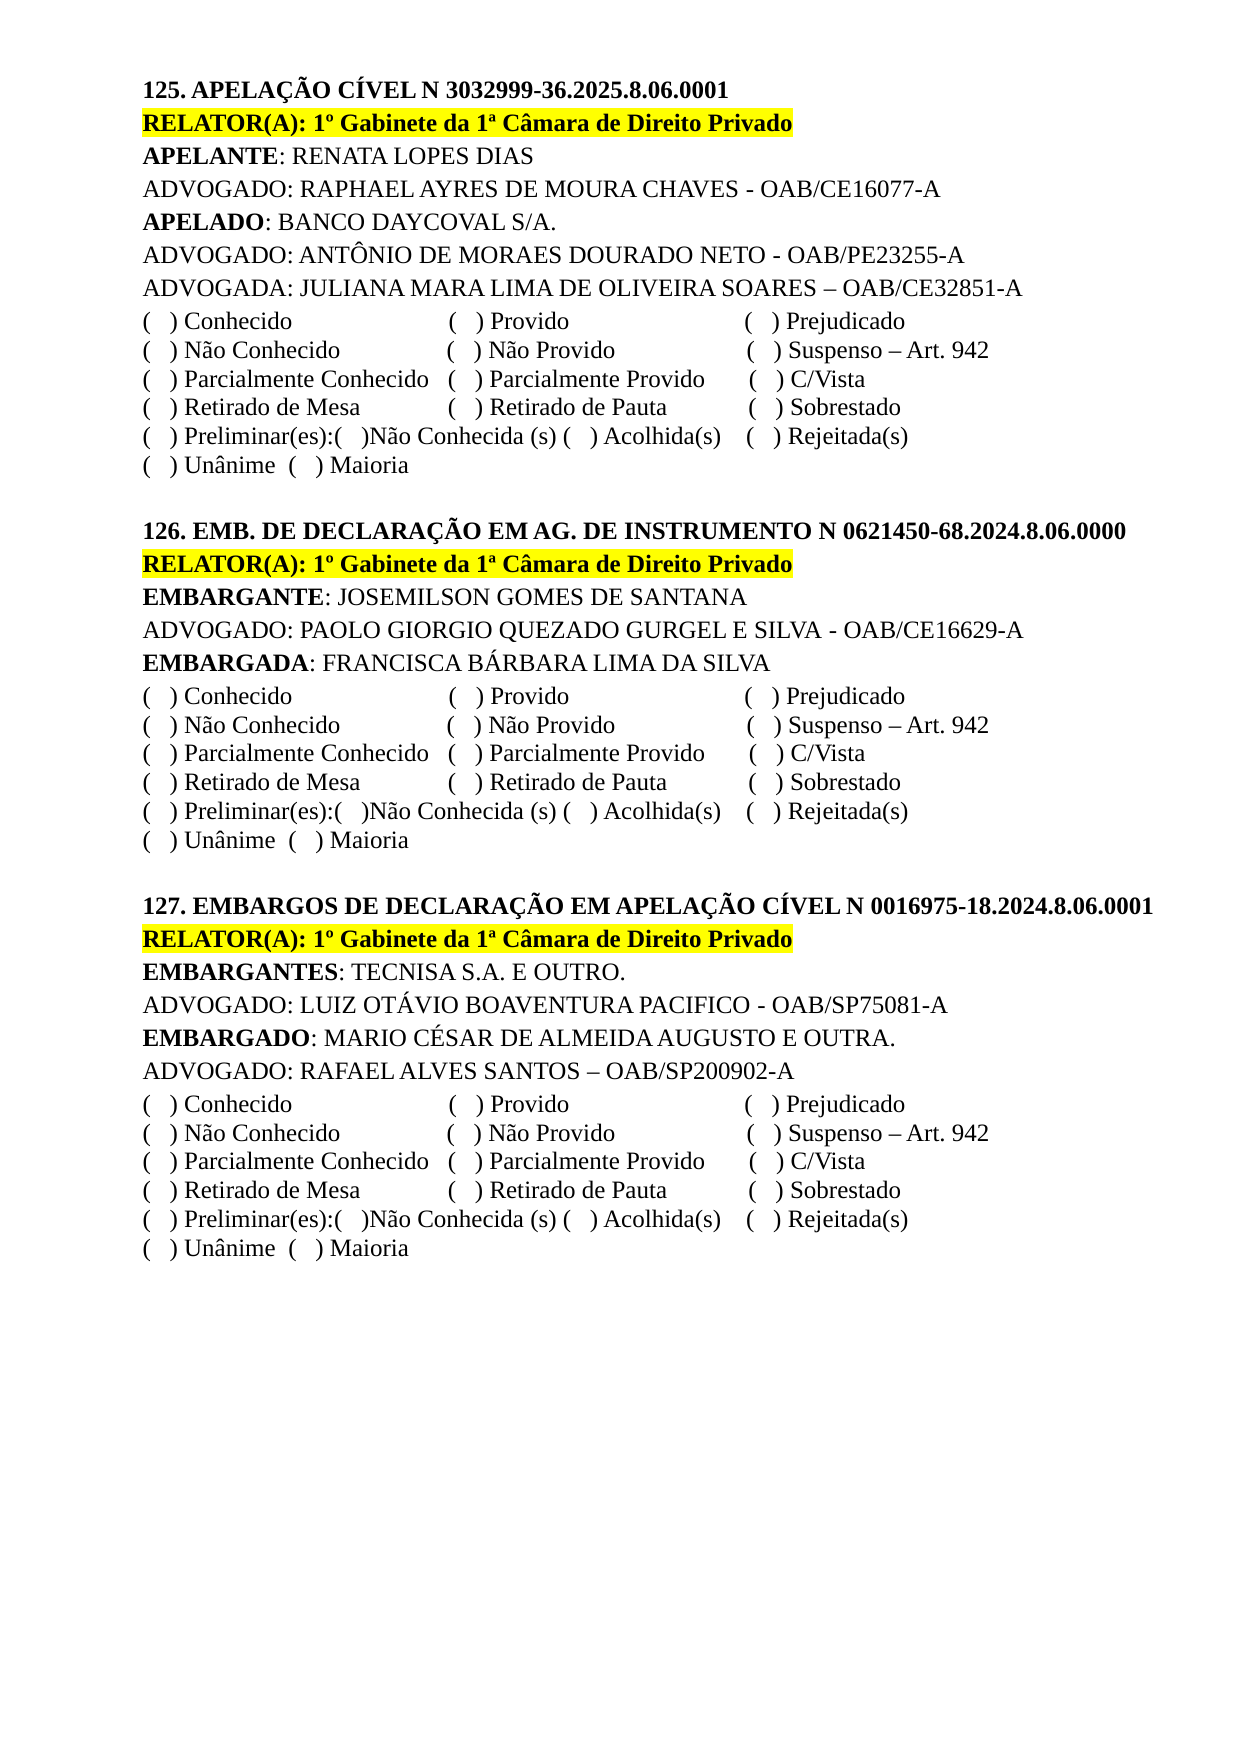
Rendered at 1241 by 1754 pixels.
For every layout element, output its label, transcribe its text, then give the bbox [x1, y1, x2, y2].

text 125. APELAÇÃO CÍVEL N 3032999-36.2025.8.06.0001 RELATOR(A): 1º Gabinete da 1ª Câmara de Direito Privado APELANTE: RENATA LOPES DIAS ADVOGADO: RAPHAEL AYRES DE MOURA CHAVES - OAB/CE16077-A APELADO: BANCO DAYCOVAL S/A. ADVOGADO: ANTÔNIO DE MORAES DOURADO NETO - OAB/PE23255-A ADVOGADA: JULIANA MARA LIMA DE OLIVEIRA SOARES – OAB/CE32851-A [142, 75, 1188, 302]
text ( ) Conhecido ( ) Provido ( ) Prejudicado [142, 306, 1141, 335]
text ( ) Unânime ( ) Maioria [142, 1233, 1188, 1327]
text ( ) Preliminar(es):( )Não Conhecida (s) ( ) Acolhida(s) ( ) Rejeitada(s) [142, 421, 1158, 450]
text ( ) Conhecido ( ) Provido ( ) Prejudicado [142, 681, 1141, 710]
text ( ) Retirado de Mesa ( ) Retirado de Pauta ( ) Sobrestado [142, 1175, 1158, 1204]
text ( ) Retirado de Mesa ( ) Retirado de Pauta ( ) Sobrestado [142, 767, 1158, 796]
text ( ) Retirado de Mesa ( ) Retirado de Pauta ( ) Sobrestado [142, 392, 1158, 421]
text ( ) Não Conhecido ( ) Não Provido ( ) Suspenso – Art. 942 [142, 335, 1158, 364]
text ( ) Parcialmente Conhecido ( ) Parcialmente Provido ( ) C/Vista [142, 364, 1158, 392]
text ( ) Parcialmente Conhecido ( ) Parcialmente Provido ( ) C/Vista [142, 1146, 1158, 1175]
text ( ) Parcialmente Conhecido ( ) Parcialmente Provido ( ) C/Vista [142, 738, 1158, 767]
text ( ) Preliminar(es):( )Não Conhecida (s) ( ) Acolhida(s) ( ) Rejeitada(s) [142, 796, 1158, 825]
text ( ) Conhecido ( ) Provido ( ) Prejudicado [142, 1089, 1141, 1118]
text ( ) Unânime ( ) Maioria 126. EMB. DE DECLARAÇÃO EM AG. DE INSTRUMENTO N 0621450-68.2024.8.06.0000 RELATOR(A): 1º Gabinete da 1ª Câmara de Direito Privado EMBARGANTE: JOSEMILSON GOMES DE SANTANA ADVOGADO: PAOLO GIORGIO QUEZADO GURGEL E SILVA - OAB/CE16629-A EMBARGADA: FRANCISCA BÁRBARA LIMA DA SILVA [142, 450, 1188, 677]
text ( ) Preliminar(es):( )Não Conhecida (s) ( ) Acolhida(s) ( ) Rejeitada(s) [142, 1204, 1158, 1233]
text ( ) Unânime ( ) Maioria 127. EMBARGOS DE DECLARAÇÃO EM APELAÇÃO CÍVEL N 0016975-18.2024.8.06.0001 RELATOR(A): 1º Gabinete da 1ª Câmara de Direito Privado EMBARGANTES: TECNISA S.A. E OUTRO. ADVOGADO: LUIZ OTÁVIO BOAVENTURA PACIFICO - OAB/SP75081-A EMBARGADO: MARIO CÉSAR DE ALMEIDA AUGUSTO E OUTRA. ADVOGADO: RAFAEL ALVES SANTOS – OAB/SP200902-A [142, 825, 1188, 1085]
text ( ) Não Conhecido ( ) Não Provido ( ) Suspenso – Art. 942 [142, 710, 1158, 738]
text ( ) Não Conhecido ( ) Não Provido ( ) Suspenso – Art. 942 [142, 1118, 1158, 1146]
